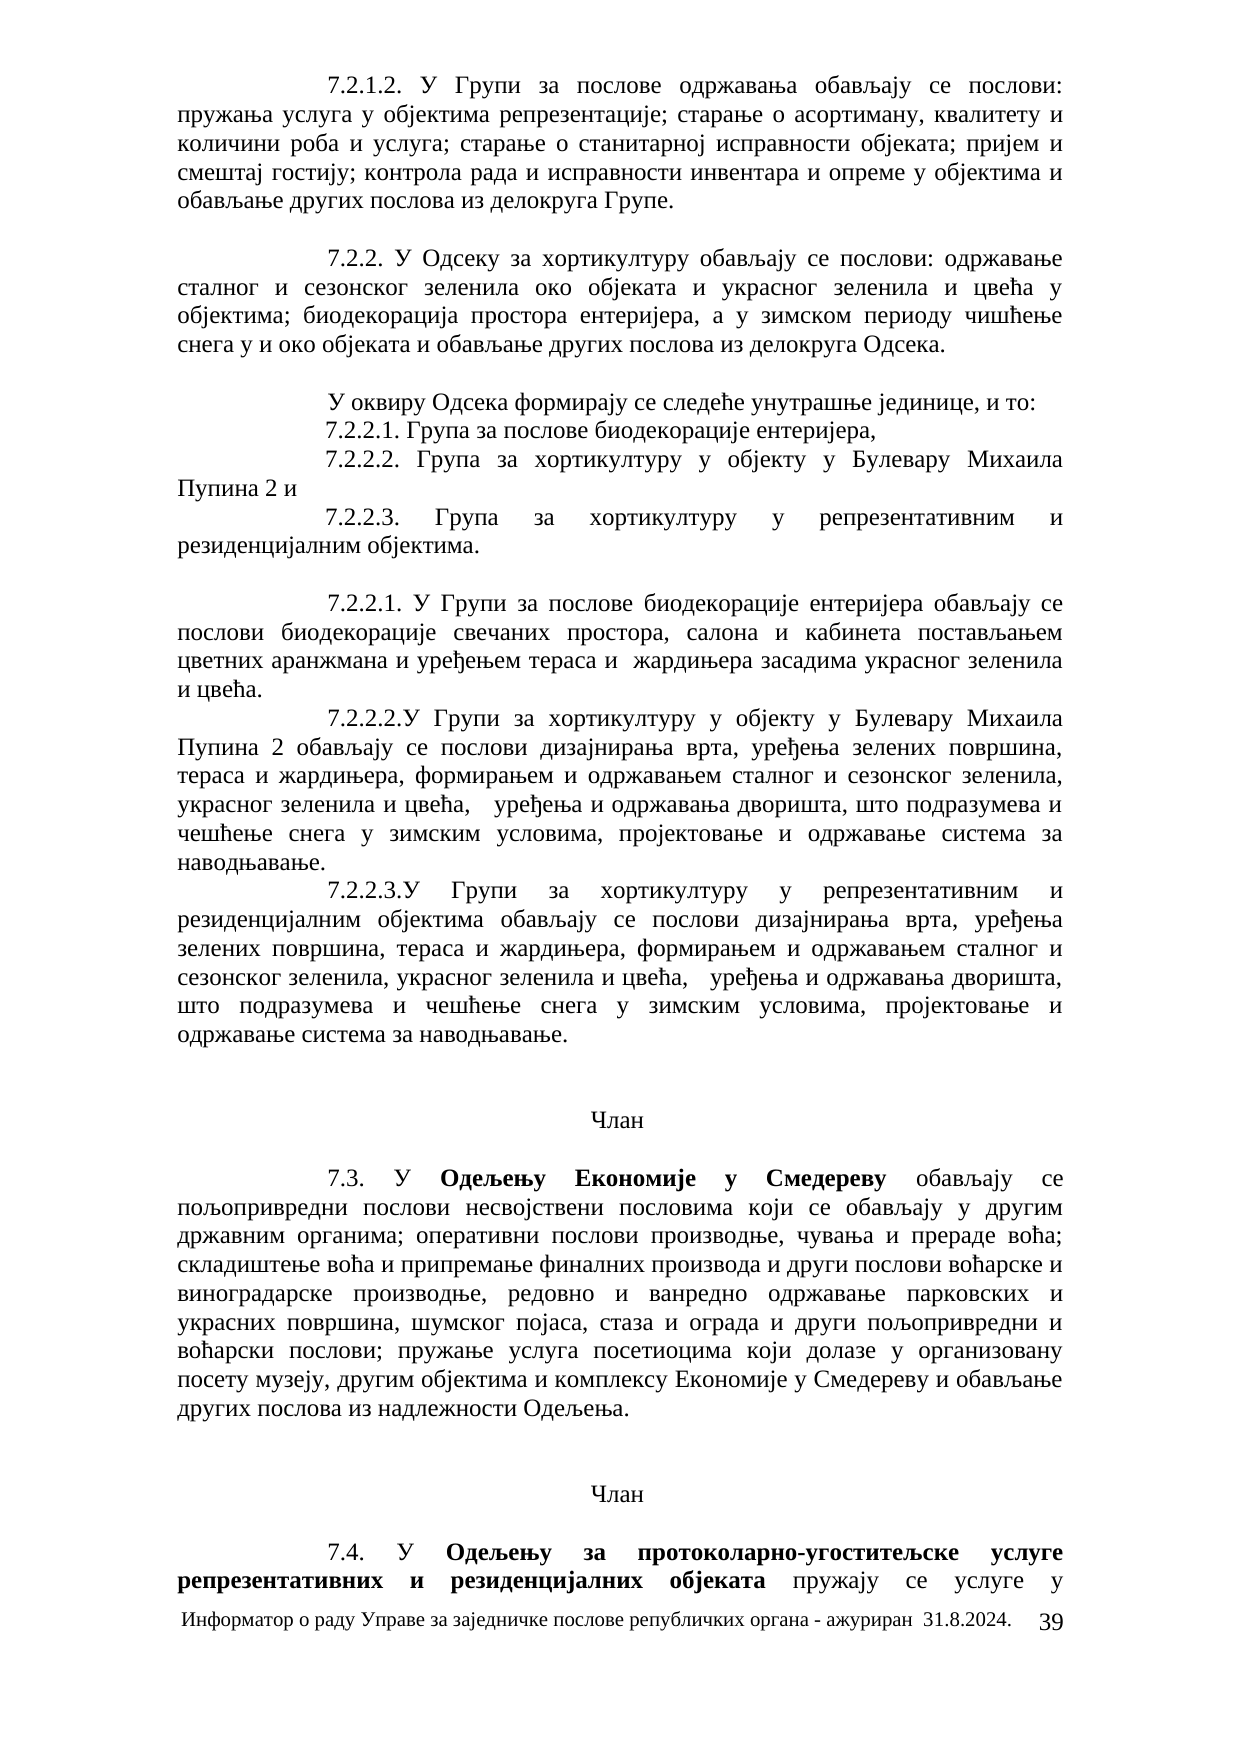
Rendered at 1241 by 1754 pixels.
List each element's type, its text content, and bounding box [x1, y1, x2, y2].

text 7.2.2.3.У Групи за хортикултуру у репрезентативним и резиденцијалним објектима обављају се послови дизајнирања врта, уређења зелених површина, тераса и жардињера, формирањем и одржавањем сталног и сезонског зеленила, украсног зеленила и цвећа, уређења и одржавања дворишта, што подразумева и чешћење снега у зимским условима, пројектовање и одржавање система за наводњавање. [177, 876, 1063, 1048]
text 7.2.1.2. У Групи за послове одржавања обављају се послови: пружања услуга у објектима репрезентације; старање о асортиману, квалитету и количини роба и услуга; старање о станитарној исправности објеката; пријем и смештај гостију; контрола рада и исправности инвентара и опреме у објектима и обављање других послова из делокруга Групе. [177, 71, 1063, 214]
text 7.3. У Одељењу Економије у Смедереву обављају се пољопривредни послови несвојствени пословима који се обављају у другим државним органима; оперативни послови производње, чувања и прераде воћа; складиштење воћа и припремање финалних производа и други послови воћарске и виноградарске производње, редовно и ванредно одржавање парковских и украсних површина, шумског појаса, стаза и ограда и други пољопривредни и воћарски послови; пружање услуга посетиоцима који долазе у организовану посету музеју, другим објектима и комплексу Економије у Смедереву и обављање других послова из надлежности Одељења. [177, 1163, 1063, 1422]
text У оквиру Одсека формирају се следеће унутрашње јединице, и то: [177, 387, 1063, 416]
text 7.4. У Одељењу за протоколарно-угоститељске услуге репрезентативних и резиденцијалних објеката пружају се услуге у [177, 1537, 1063, 1594]
text 7.2.2.1. Група за послове биодекорације ентеријера, [177, 416, 1063, 444]
text 7.2.2.1. У Групи за послове биодекорације ентеријера обављају се послови биодекорације свечаних простора, салона и кабинета постављањем цветних аранжмана и уређењем тераса и жардињера засадима украсног зеленила и цвећа. [177, 588, 1063, 703]
text 7.2.2.2. Група за хортикултуру у објекту у Булевару Михаила Пупина 2 и [177, 444, 1063, 502]
text Члан [177, 1479, 1063, 1508]
text 7.2.2.3. Група за хортикултуру у репрезентативним и резиденцијалним објектима. [177, 502, 1063, 559]
text 7.2.2. У Одсеку за хортикултуру обављају се послови: одржавање сталног и сезонског зеленила око објеката и украсног зеленила и цвећа у објектима; биодекорација простора ентеријера, а у зимском периоду чишћење снега у и око објеката и обављање других послова из делокруга Одсека. [177, 243, 1063, 358]
text 7.2.2.2.У Групи за хортикултуру у објекту у Булевару Михаила Пупина 2 обављају се послови дизајнирања врта, уређења зелених површина, тераса и жардињера, формирањем и одржавањем сталног и сезонског зеленила, украсног зеленила и цвећа, уређења и одржавања дворишта, што подразумева и чешћење снега у зимским условима, пројектовање и одржавање система за наводњавање. [177, 703, 1063, 876]
text Члан [177, 1106, 1063, 1134]
